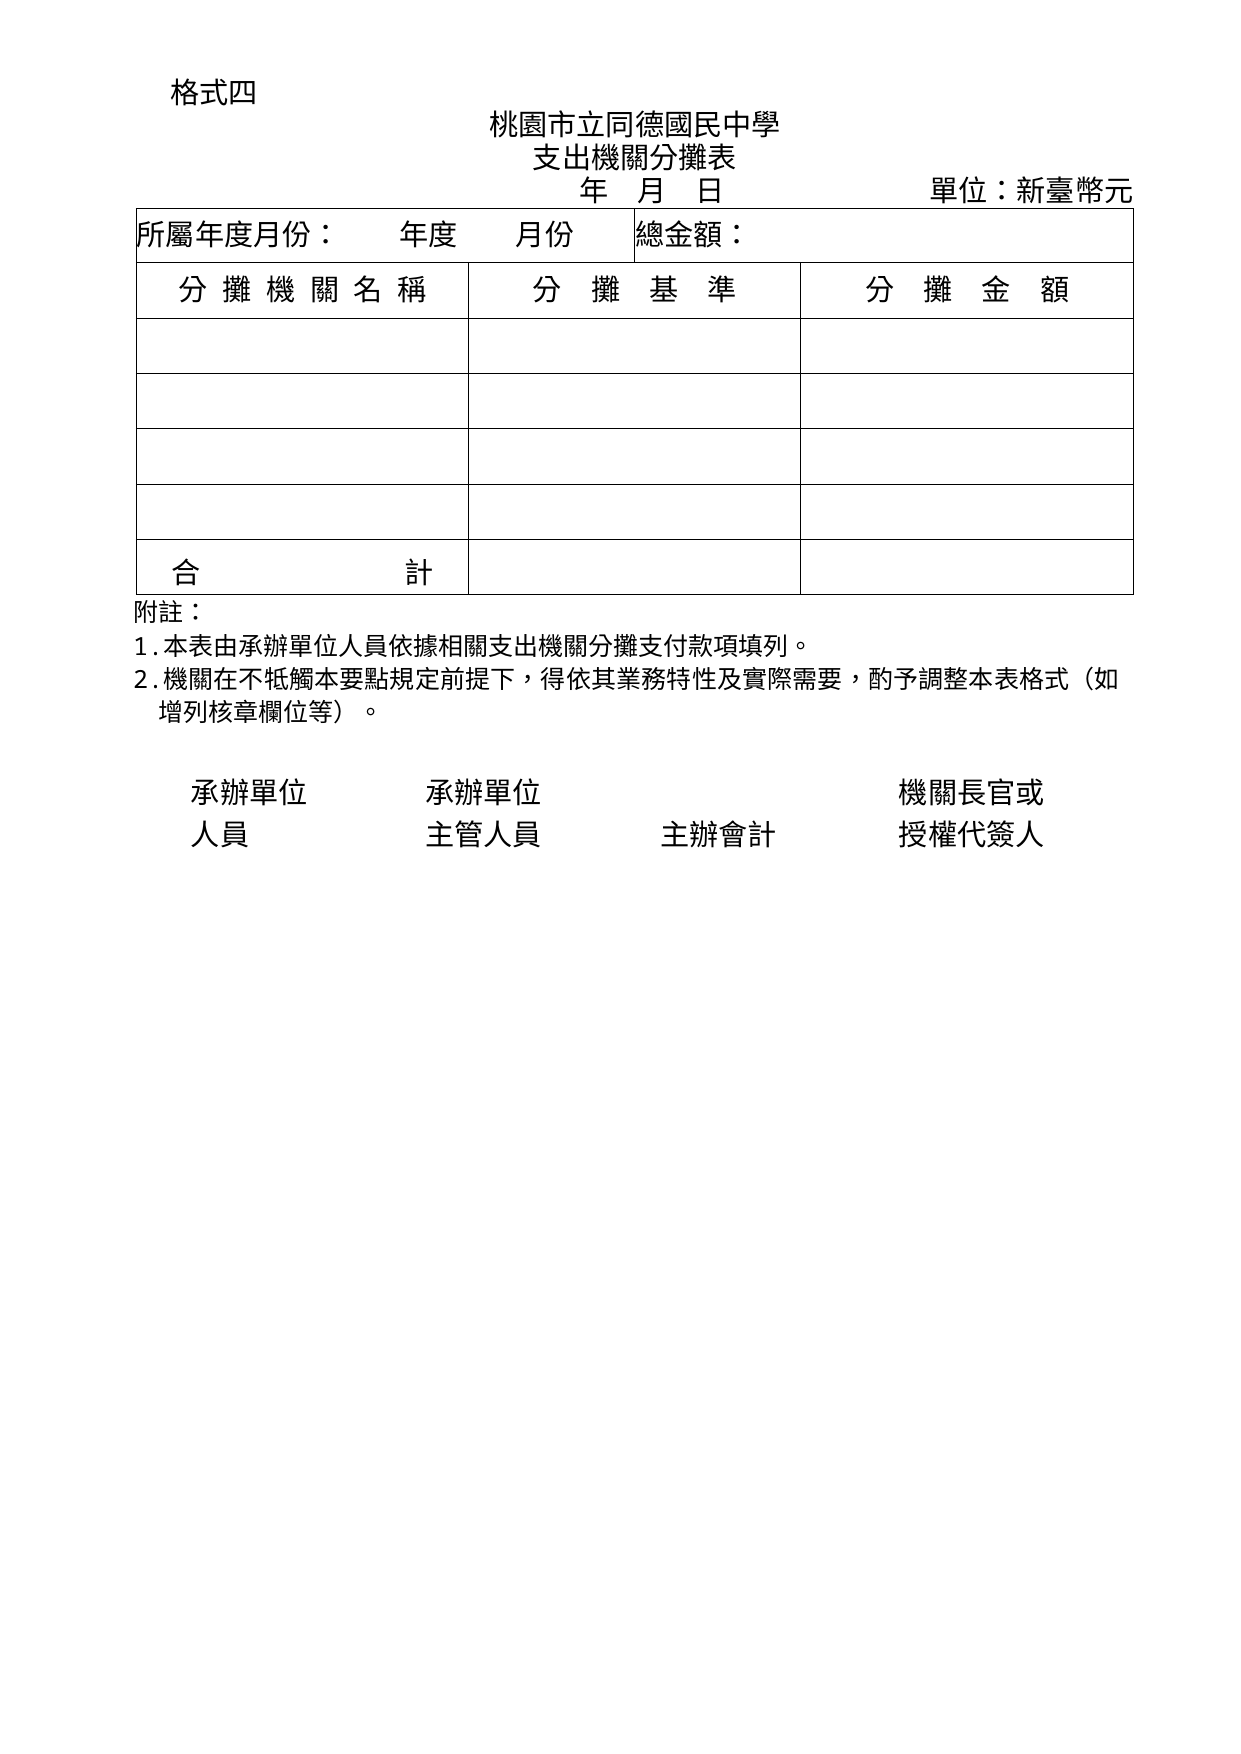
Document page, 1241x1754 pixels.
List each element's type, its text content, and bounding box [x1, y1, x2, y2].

text 附註： [133, 595, 1122, 628]
table_cell 所屬年度月份： 年度 月份 [137, 209, 634, 262]
table_cell [469, 319, 800, 373]
table_cell [469, 540, 800, 594]
text 2.機關在不牴觸本要點規定前提下，得依其業務特性及實際需要，酌予調整本表格式（如增列核章欄位等）。 [133, 662, 1122, 728]
table_header 承辦單位 人員 [179, 770, 414, 853]
table_cell [801, 485, 1133, 539]
table_cell 總金額： [635, 209, 1133, 262]
table_cell [801, 374, 1133, 428]
table_cell [469, 374, 800, 428]
table_cell [801, 319, 1133, 373]
table_cell 分 攤 機 關 名 稱 [137, 263, 468, 318]
table_header 主辦會計 [649, 770, 887, 853]
table_cell [137, 319, 468, 373]
text 1.本表由承辦單位人員依據相關支出機關分攤支付款項填列。 [133, 628, 1122, 662]
table_cell [801, 540, 1133, 594]
table_cell [137, 485, 468, 539]
table_cell 分 攤 基 準 [469, 263, 800, 318]
table_header 機關長官或 授權代簽人 [888, 770, 1122, 853]
table_cell 合 計 [137, 540, 468, 594]
table_cell [469, 429, 800, 483]
table_cell [801, 429, 1133, 483]
table_cell 分 攤 金 額 [801, 263, 1133, 318]
table_cell [469, 485, 800, 539]
table_header 承辦單位 主管人員 [414, 770, 648, 853]
table_header 桃園市立同德國民中學 支出機關分攤表 年 月 日 單位：新臺幣元 [136, 63, 1133, 208]
table_cell [137, 429, 468, 483]
table_cell [137, 374, 468, 428]
